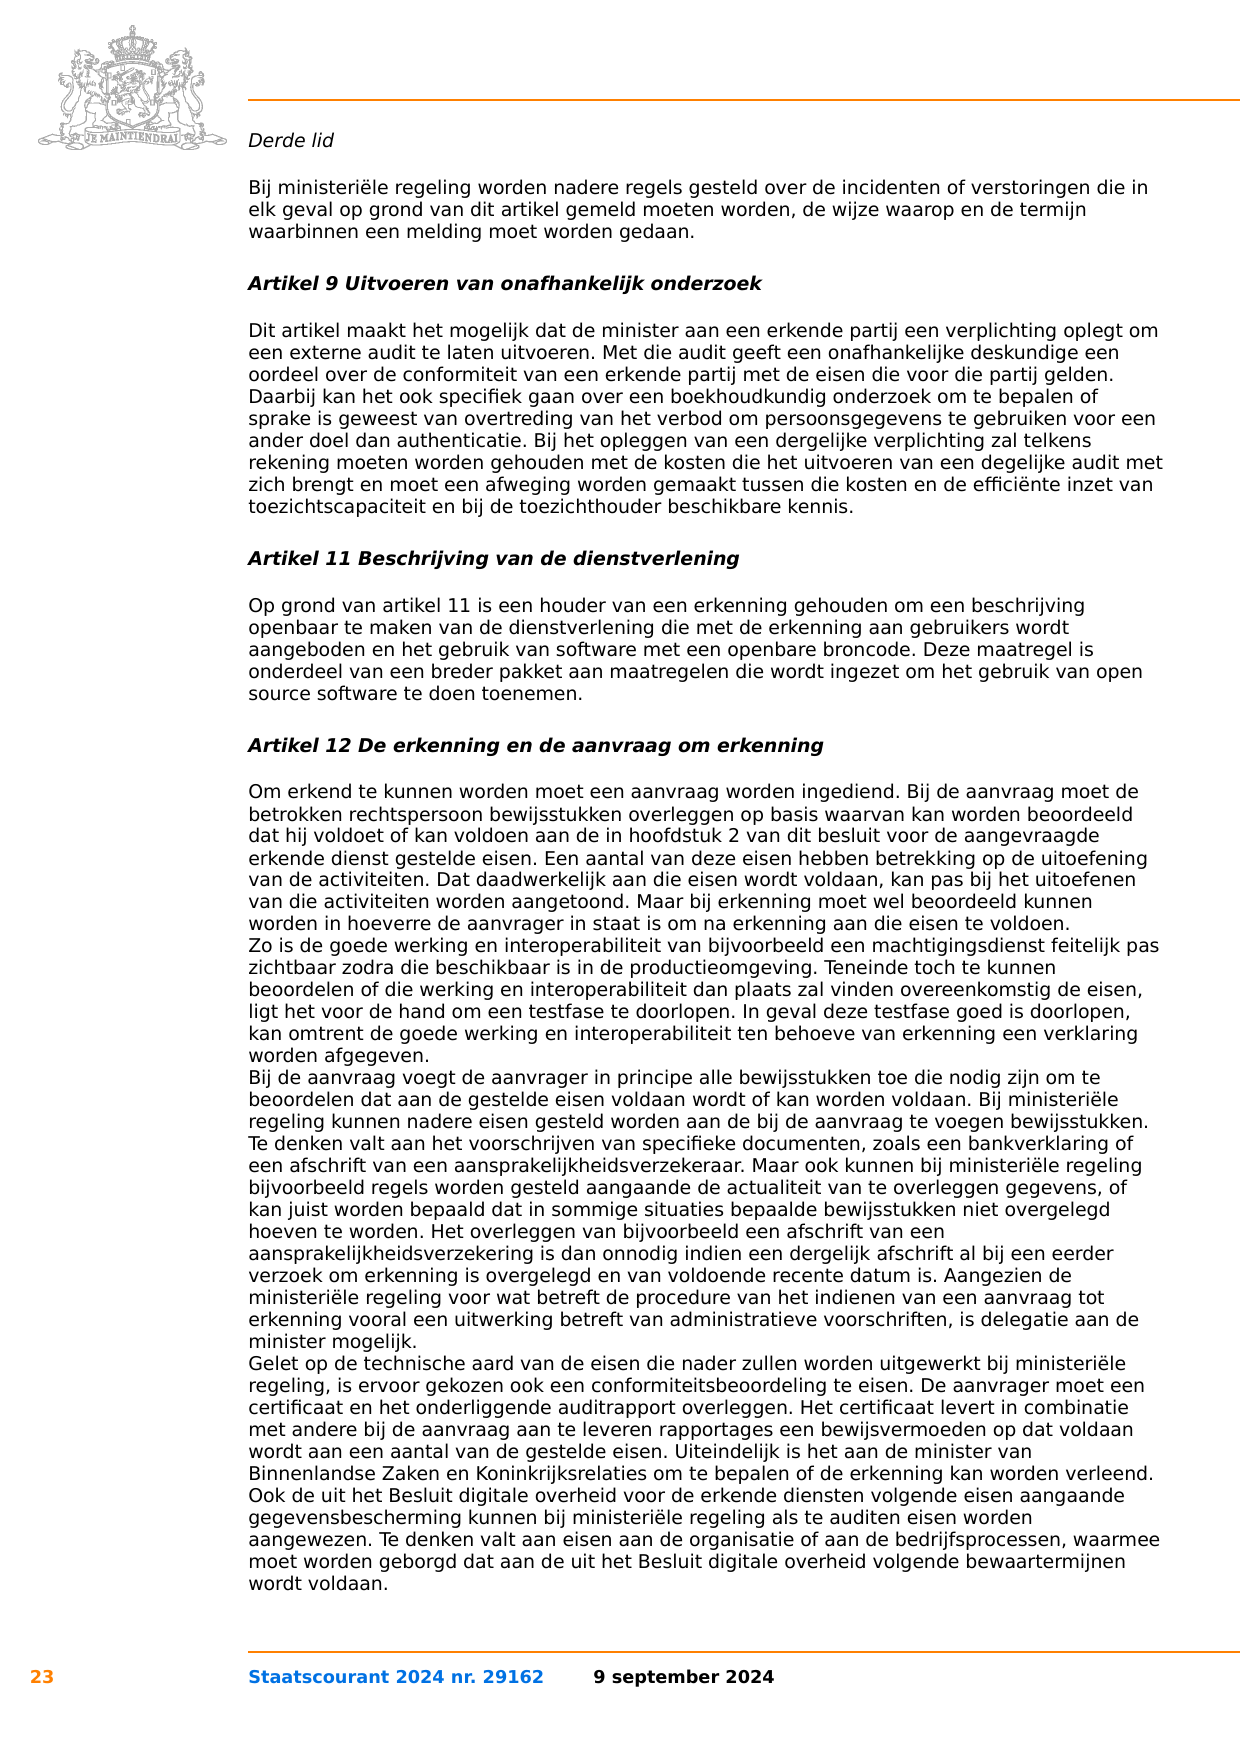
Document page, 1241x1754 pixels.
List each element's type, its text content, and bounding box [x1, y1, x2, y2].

picture [38, 25, 227, 150]
text Ook de uit het Besluit digitale overheid voor de erkende diensten volgende eisen aangaande gegevensbescherming kunnen bij ministeriële regeling als te auditen eisen worden aangewezen. Te denken valt aan eisen aan de organisatie of aan de bedrijfsprocessen, waarmee moet worden geborgd dat aan de uit het Besluit digitale overheid volgende bewaartermijnen wordt voldaan. [248, 1485, 1163, 1595]
text Gelet op de technische aard van de eisen die nader zullen worden uitgewerkt bij ministeriële regeling, is ervoor gekozen ook een conformiteitsbeoordeling te eisen. De aanvrager moet een certificaat en het onderliggende auditrapport overleggen. Het certificaat levert in combinatie met andere bij de aanvraag aan te leveren rapportages een bewijsvermoeden op dat voldaan wordt aan een aantal van de gestelde eisen. Uiteindelijk is het aan de minister van Binnenlandse Zaken en Koninkrijksrelaties om te bepalen of de erkenning kan worden verleend. [248, 1353, 1163, 1485]
text Op grond van artikel 11 is een houder van een erkenning gehouden om een beschrijving openbaar te maken van de dienstverlening die met de erkenning aan gebruikers wordt aangeboden en het gebruik van software met een openbare broncode. Deze maatregel is onderdeel van een breder pakket aan maatregelen die wordt ingezet om het gebruik van open source software te doen toenemen. [248, 594, 1163, 704]
text Zo is de goede werking en interoperabiliteit van bijvoorbeeld een machtigingsdienst feitelijk pas zichtbaar zodra die beschikbaar is in de productieomgeving. Teneinde toch te kunnen beoordelen of die werking en interoperabiliteit dan plaats zal vinden overeenkomstig de eisen, ligt het voor de hand om een testfase te doorlopen. In geval deze testfase goed is doorlopen, kan omtrent de goede werking en interoperabiliteit ten behoeve van erkenning een verklaring worden afgegeven. [248, 935, 1163, 1067]
text Dit artikel maakt het mogelijk dat de minister aan een erkende partij een verplichting oplegt om een externe audit te laten uitvoeren. Met die audit geeft een onafhankelijke deskundige een oordeel over de conformiteit van een erkende partij met de eisen die voor die partij gelden. Daarbij kan het ook specifiek gaan over een boekhoudkundig onderzoek om te bepalen of sprake is geweest van overtreding van het verbod om persoonsgegevens te gebruiken voor een ander doel dan authenticatie. Bij het opleggen van een dergelijke verplichting zal telkens rekening moeten worden gehouden met de kosten die het uitvoeren van een degelijke audit met zich brengt en moet een afweging worden gemaakt tussen die kosten en de efficiënte inzet van toezichtscapaciteit en bij de toezichthouder beschikbare kennis. [248, 320, 1163, 518]
text Om erkend te kunnen worden moet een aanvraag worden ingediend. Bij de aanvraag moet de betrokken rechtspersoon bewijsstukken overleggen op basis waarvan kan worden beoordeeld dat hij voldoet of kan voldoen aan de in hoofdstuk 2 van dit besluit voor de aangevraagde erkende dienst gestelde eisen. Een aantal van deze eisen hebben betrekking op de uitoefening van de activiteiten. Dat daadwerkelijk aan die eisen wordt voldaan, kan pas bij het uitoefenen van die activiteiten worden aangetoond. Maar bij erkenning moet wel beoordeeld kunnen worden in hoeverre de aanvrager in staat is om na erkenning aan die eisen te voldoen. [248, 781, 1163, 935]
subtitle Artikel 11 Beschrijving van de dienstverlening [248, 548, 1163, 569]
subtitle Artikel 12 De erkenning en de aanvraag om erkenning [248, 734, 1163, 756]
text Bij ministeriële regeling worden nadere regels gesteld over de incidenten of verstoringen die in elk geval op grond van dit artikel gemeld moeten worden, de wijze waarop en de termijn waarbinnen een melding moet worden gedaan. [248, 177, 1163, 243]
subtitle Artikel 9 Uitvoeren van onafhankelijk onderzoek [248, 273, 1163, 295]
subtitle Derde lid [248, 130, 1163, 152]
text Bij de aanvraag voegt de aanvrager in principe alle bewijsstukken toe die nodig zijn om te beoordelen dat aan de gestelde eisen voldaan wordt of kan worden voldaan. Bij ministeriële regeling kunnen nadere eisen gesteld worden aan de bij de aanvraag te voegen bewijsstukken. Te denken valt aan het voorschrijven van specifieke documenten, zoals een bankverklaring of een afschrift van een aansprakelijkheidsverzekeraar. Maar ook kunnen bij ministeriële regeling bijvoorbeeld regels worden gesteld aangaande de actualiteit van te overleggen gegevens, of kan juist worden bepaald dat in sommige situaties bepaalde bewijsstukken niet overgelegd hoeven te worden. Het overleggen van bijvoorbeeld een afschrift van een aansprakelijkheidsverzekering is dan onnodig indien een dergelijk afschrift al bij een eerder verzoek om erkenning is overgelegd en van voldoende recente datum is. Aangezien de ministeriële regeling voor wat betreft de procedure van het indienen van een aanvraag tot erkenning vooral een uitwerking betreft van administratieve voorschriften, is delegatie aan de minister mogelijk. [248, 1067, 1163, 1353]
